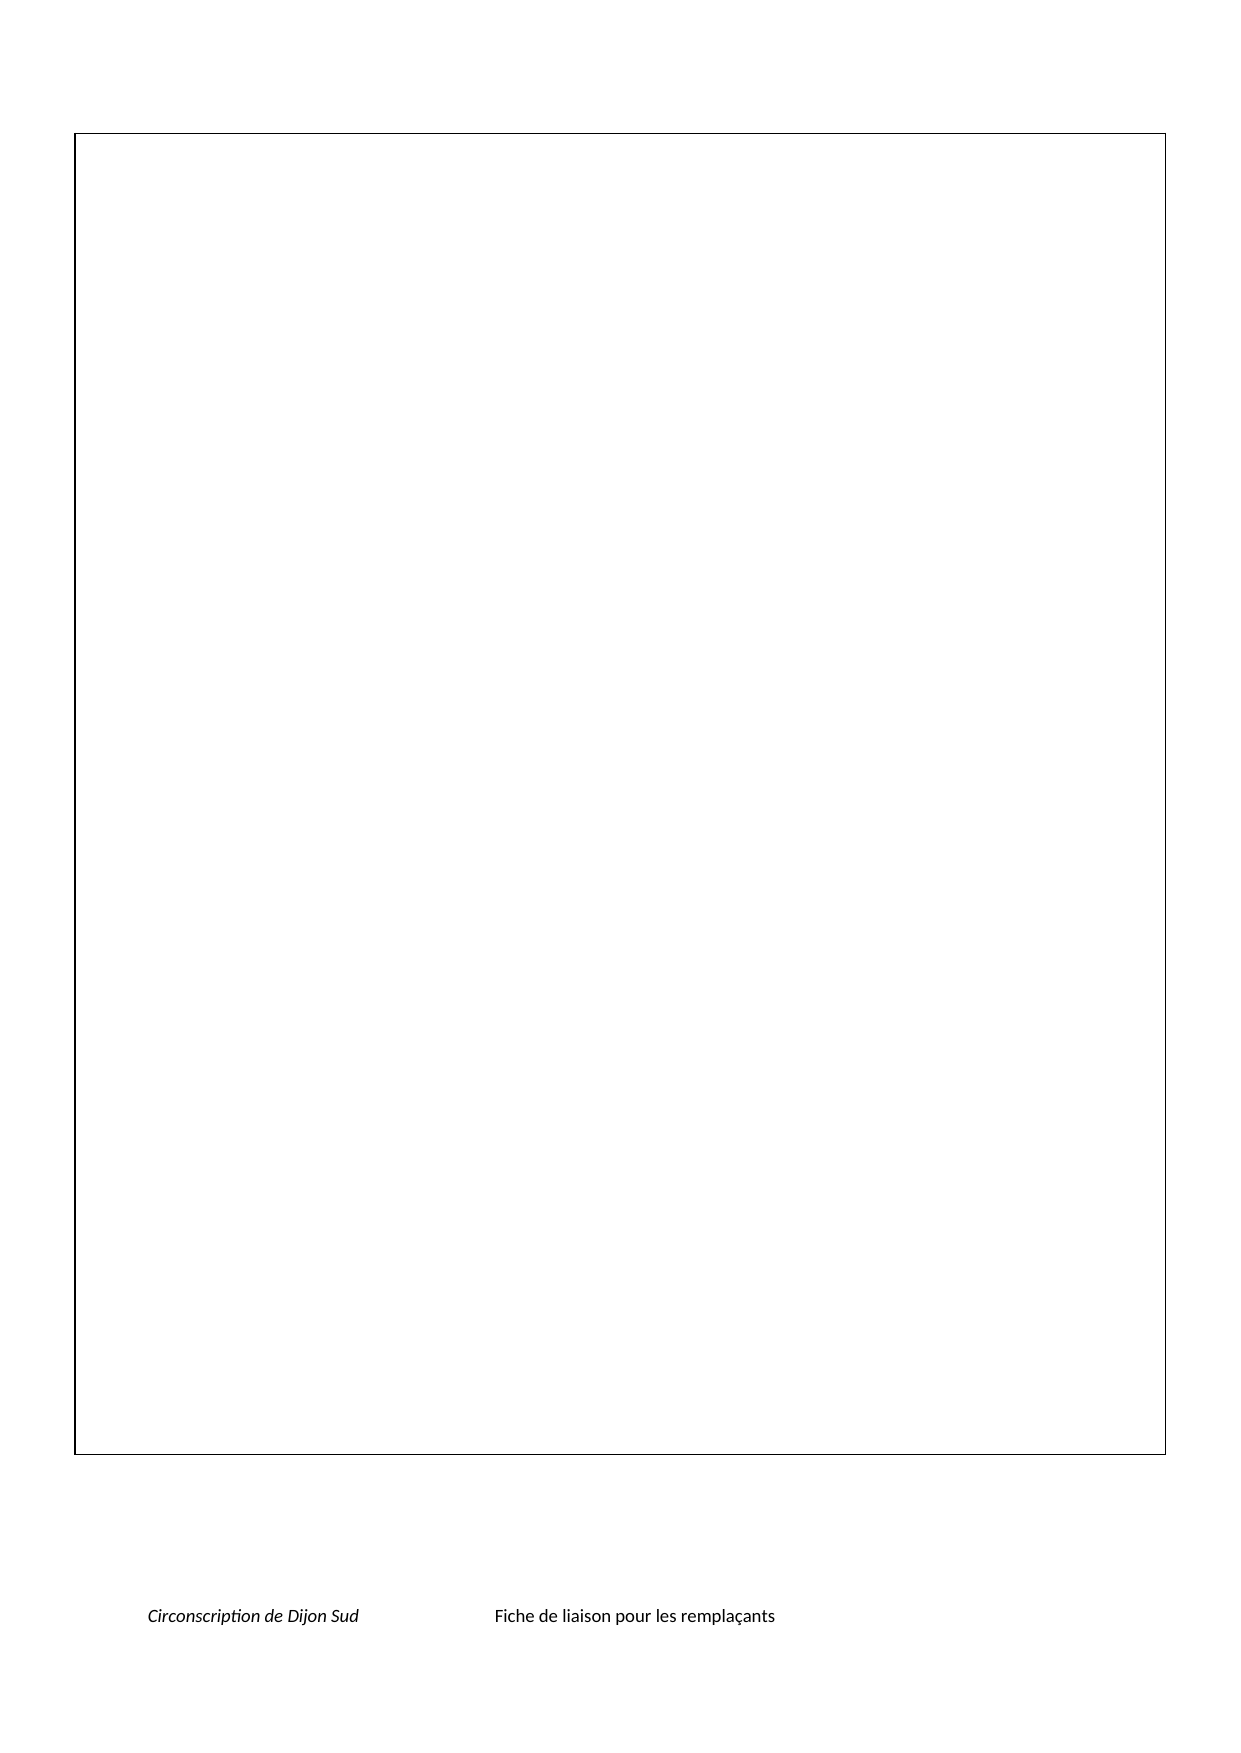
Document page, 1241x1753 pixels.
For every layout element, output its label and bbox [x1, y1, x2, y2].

table_cell [76, 134, 1165, 1454]
